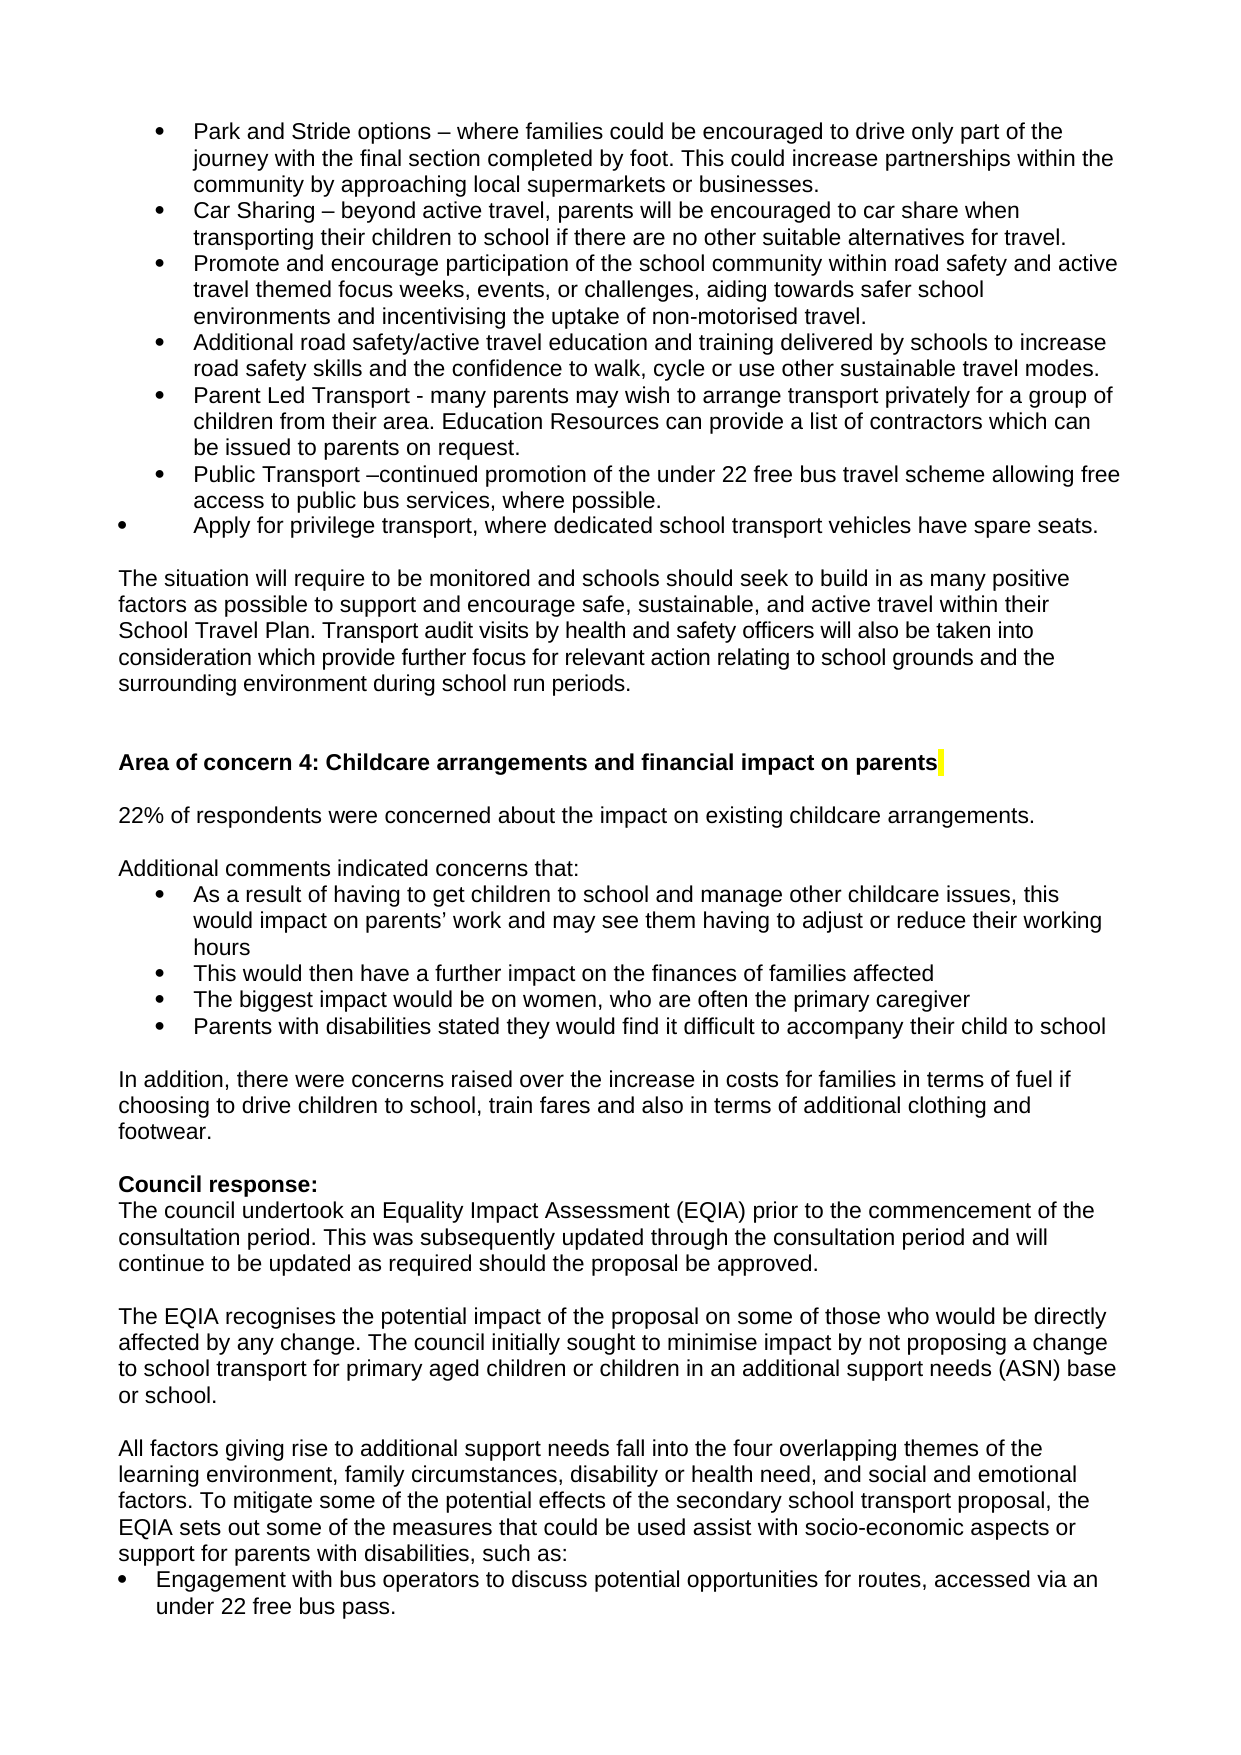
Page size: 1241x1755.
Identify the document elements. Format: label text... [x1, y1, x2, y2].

list Parent Led Transport - many parents may wish to arrange transport privately for a group of children from their area. Education Resources can provide a list of contractors which can be issued to parents on request. [156, 382, 1122, 461]
list Car Sharing – beyond active travel, parents will be encouraged to car share when transporting their children to school if there are no other suitable alternatives for travel. [156, 197, 1122, 250]
text Additional comments indicated concerns that: [118, 855, 1122, 881]
list The biggest impact would be on women, who are often the primary caregiver [156, 986, 1122, 1013]
list Parents with disabilities stated they would find it difficult to accompany their child to school [156, 1013, 1122, 1039]
text The EQIA recognises the potential impact of the proposal on some of those who would be directly affected by any change. The council initially sought to minimise impact by not proposing a change to school transport for primary aged children or children in an additional support needs (ASN) base or school. [118, 1303, 1122, 1408]
text The situation will require to be monitored and schools should seek to build in as many positive factors as possible to support and encourage safe, sustainable, and active travel within their School Travel Plan. Transport audit visits by health and safety officers will also be taken into consideration which provide further focus for relevant action relating to school grounds and the surrounding environment during school run periods. [118, 565, 1122, 697]
text The council undertook an Equality Impact Assessment (EQIA) prior to the commencement of the consultation period. This was subsequently updated through the consultation period and will continue to be updated as required should the proposal be approved. [118, 1197, 1122, 1276]
text Council response: [118, 1171, 1122, 1197]
text 22% of respondents were concerned about the impact on existing childcare arrangements. [118, 802, 1122, 828]
list Engagement with bus operators to discuss potential opportunities for routes, accessed via an under 22 free bus pass. [118, 1566, 1122, 1619]
list This would then have a further impact on the finances of families affected [156, 960, 1122, 986]
list Public Transport –continued promotion of the under 22 free bus travel scheme allowing free access to public bus services, where possible. [156, 461, 1122, 513]
text Area of concern 4: Childcare arrangements and financial impact on parents [118, 749, 1122, 776]
text In addition, there were concerns raised over the increase in costs for families in terms of fuel if choosing to drive children to school, train fares and also in terms of additional clothing and footwear. [118, 1066, 1122, 1144]
list As a result of having to get children to school and manage other childcare issues, this would impact on parents’ work and may see them having to adjust or reduce their working hours [156, 881, 1122, 960]
list Park and Stride options – where families could be encouraged to drive only part of the journey with the final section completed by foot. This could increase partnerships within the community by approaching local supermarkets or businesses. [156, 118, 1122, 197]
list Additional road safety/active travel education and training delivered by schools to increase road safety skills and the confidence to walk, cycle or use other sustainable travel modes. [156, 329, 1122, 382]
text All factors giving rise to additional support needs fall into the four overlapping themes of the learning environment, family circumstances, disability or health need, and social and emotional factors. To mitigate some of the potential effects of the secondary school transport proposal, the EQIA sets out some of the measures that could be used assist with socio-economic aspects or support for parents with disabilities, such as: [118, 1434, 1122, 1566]
list Apply for privilege transport, where dedicated school transport vehicles have spare seats. [118, 513, 1109, 538]
list Promote and encourage participation of the school community within road safety and active travel themed focus weeks, events, or challenges, aiding towards safer school environments and incentivising the uptake of non-motorised travel. [156, 250, 1122, 329]
